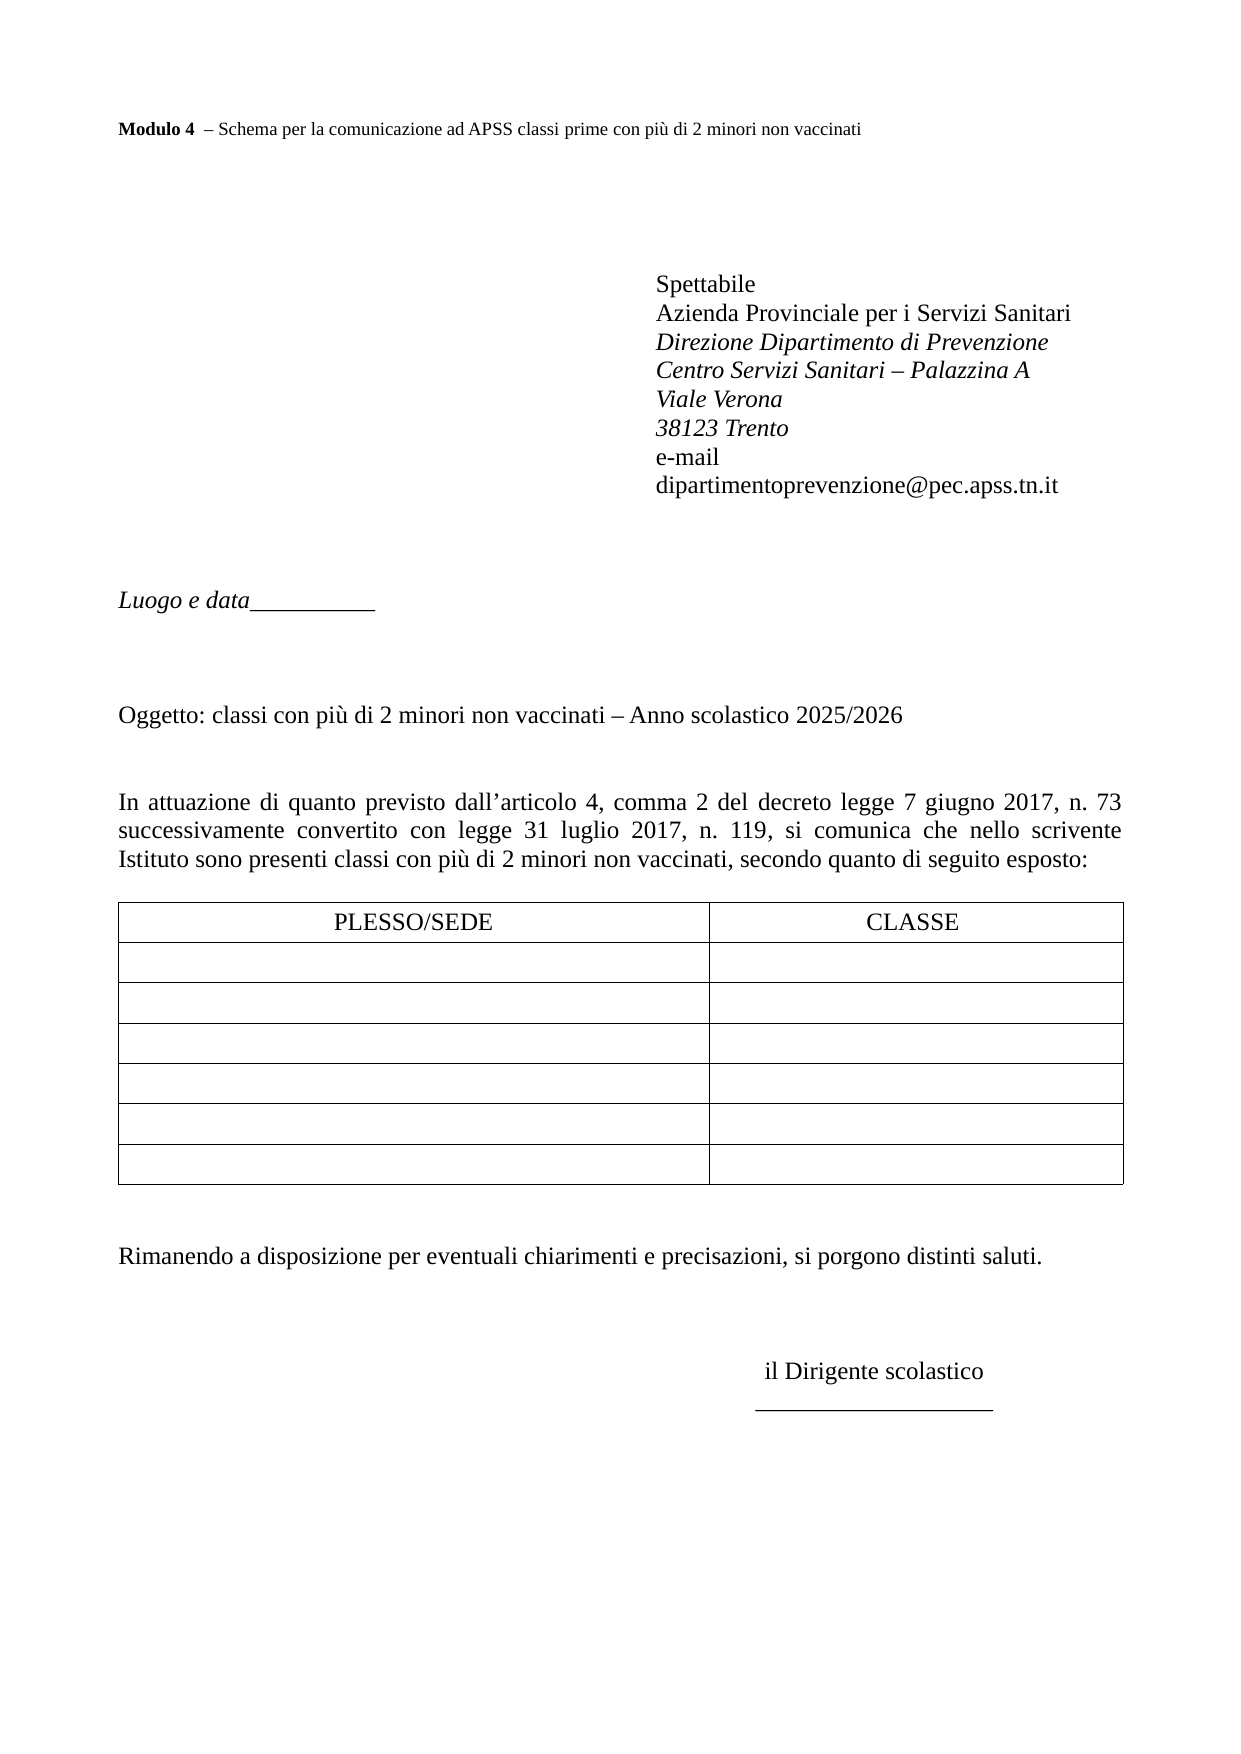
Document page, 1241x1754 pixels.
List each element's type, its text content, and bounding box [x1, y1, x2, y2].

text Viale Verona [656, 384, 1122, 413]
table_cell [710, 983, 1123, 1022]
text Oggetto: classi con più di 2 minori non vaccinati – Anno scolastico 2025/2026 [118, 700, 1122, 729]
table_header PLESSO/SEDE [119, 903, 709, 942]
table_cell [119, 1024, 709, 1063]
table_cell [119, 983, 709, 1022]
table_cell [119, 1145, 709, 1184]
table_cell [710, 1145, 1123, 1184]
table_cell [119, 943, 709, 982]
table_cell [119, 1104, 709, 1143]
text Rimanendo a disposizione per eventuali chiarimenti e precisazioni, si porgono distinti saluti. [118, 1241, 1122, 1270]
text Modulo 4 – Schema per la comunicazione ad APSS classi prime con più di 2 minori non vaccinati [118, 118, 1122, 140]
text In attuazione di quanto previsto dall’articolo 4, comma 2 del decreto legge 7 giugno 2017, n. 73 successivamente convertito con legge 31 luglio 2017, n. 119, si comunica che nello scrivente Istituto sono presenti classi con più di 2 minori non vaccinati, secondo quanto di seguito esposto: [118, 787, 1122, 873]
text 38123 Trento [656, 413, 1122, 442]
text Azienda Provinciale per i Servizi Sanitari [656, 298, 1122, 327]
table_header CLASSE [710, 903, 1123, 942]
table_cell [710, 1104, 1123, 1143]
text ___________________ [626, 1385, 1122, 1414]
table_cell [710, 1024, 1123, 1063]
table_cell [119, 1064, 709, 1103]
text e-mail dipartimentoprevenzione@pec.apss.tn.it [656, 442, 1122, 499]
text Spettabile [656, 269, 1122, 298]
text Luogo e data__________ [118, 585, 1122, 614]
table_cell [710, 943, 1123, 982]
text il Dirigente scolastico [626, 1356, 1122, 1385]
text Direzione Dipartimento di Prevenzione Centro Servizi Sanitari – Palazzina A [656, 327, 1122, 384]
table_cell [710, 1064, 1123, 1103]
